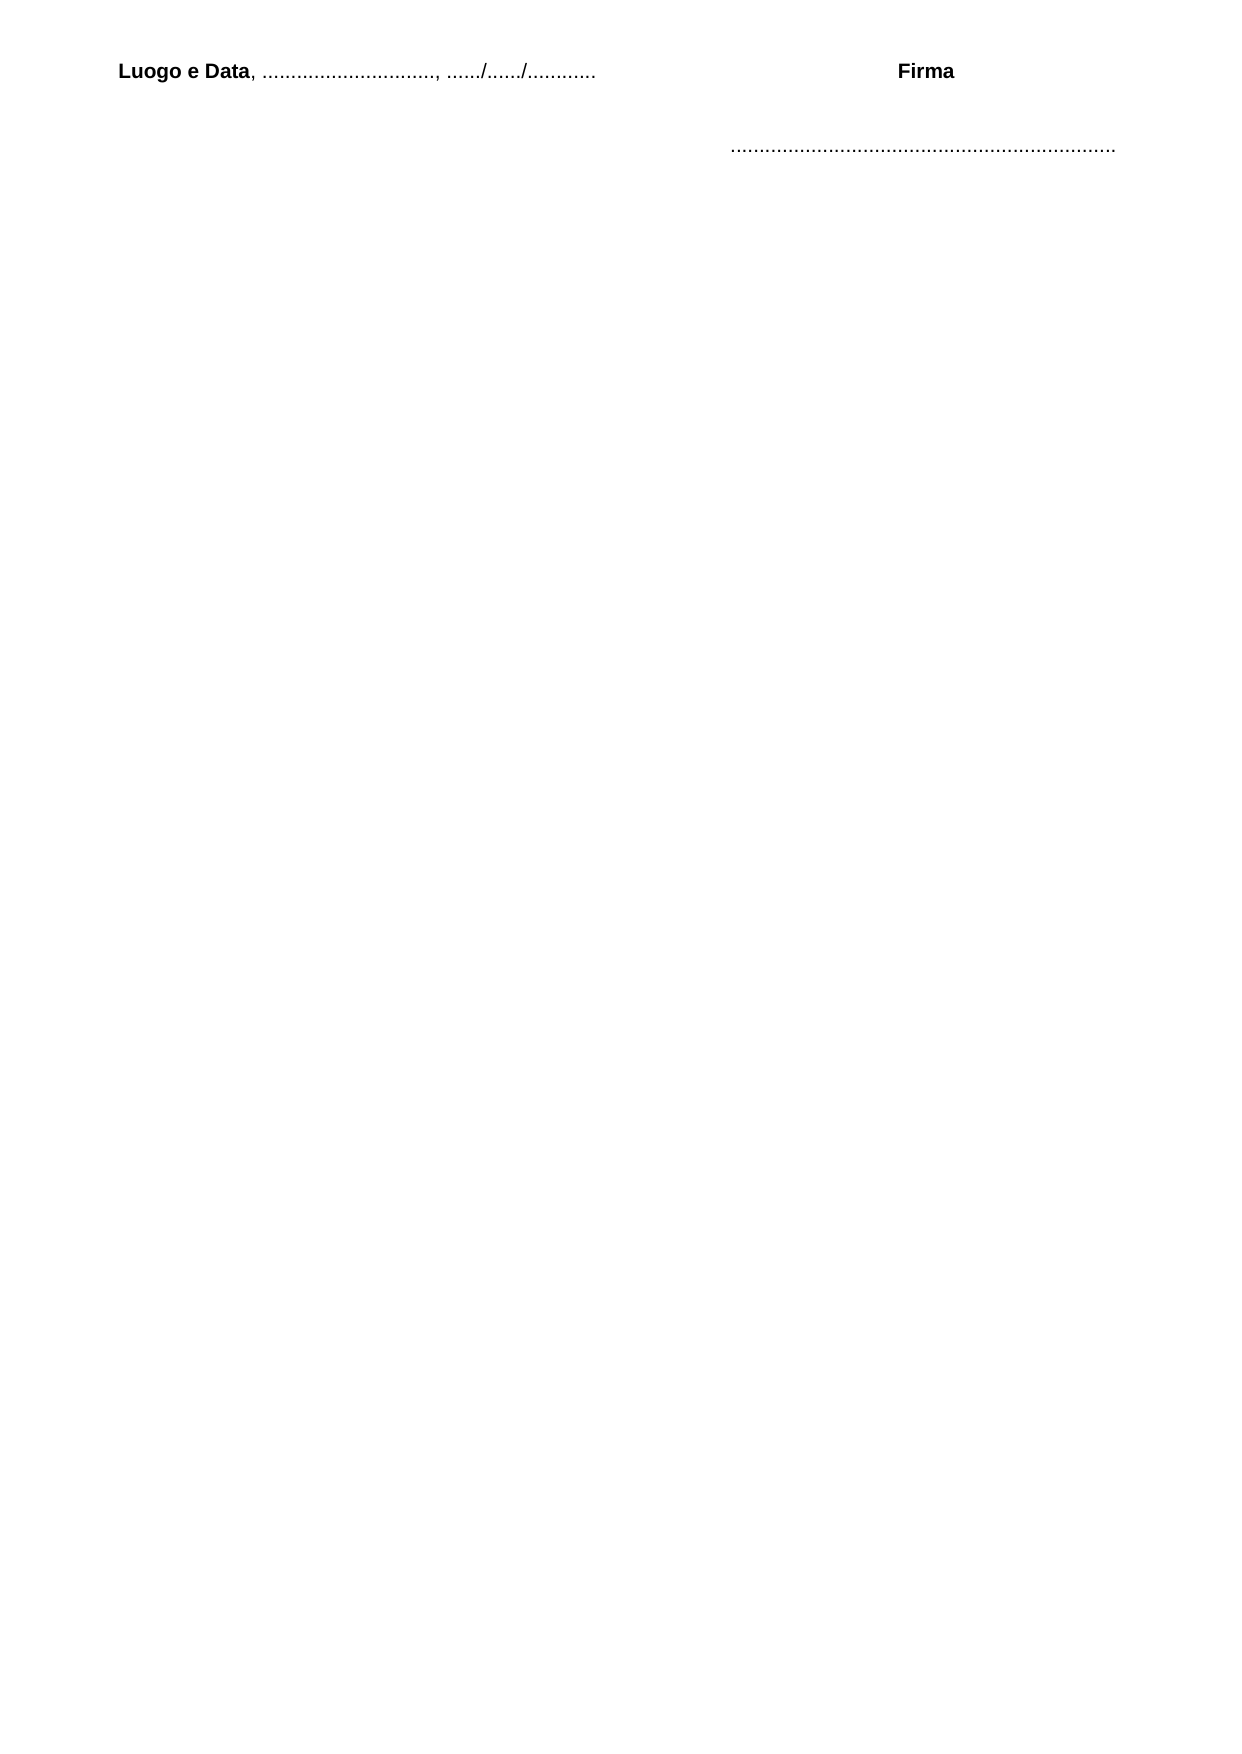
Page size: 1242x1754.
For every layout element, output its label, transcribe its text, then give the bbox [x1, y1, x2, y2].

text Luogo e Data, .............................., ....../....../............ Firma [118, 59, 1123, 83]
text ................................................................... [723, 133, 1123, 157]
